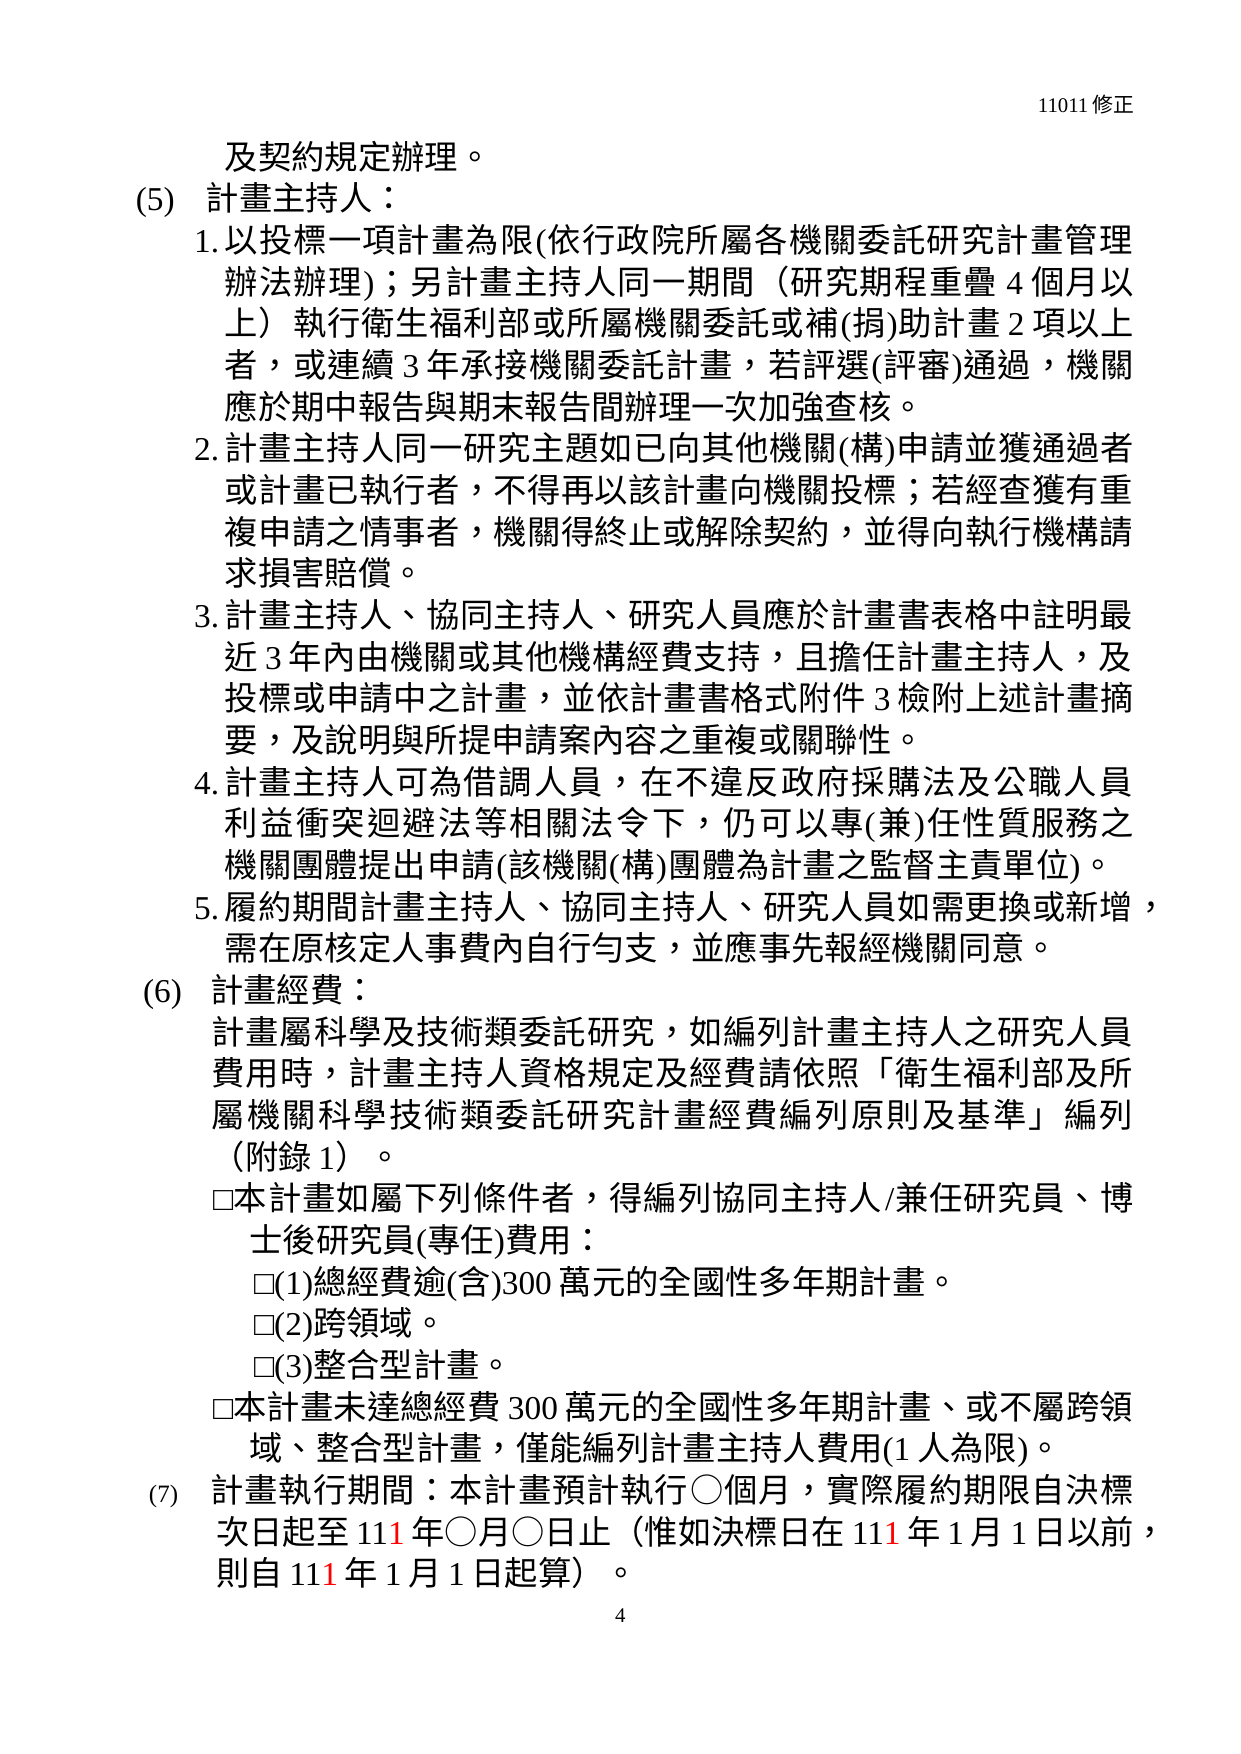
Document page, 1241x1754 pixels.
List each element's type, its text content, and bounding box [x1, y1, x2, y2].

list 計畫主持人： [136, 177, 1134, 219]
list 及契約規定辦理。 [195, 136, 1134, 177]
list 計畫執行期間：本計畫預計執行○個月，實際履約期限自決標次日起至111年○月○日止（惟如決標日在111年1月1日以前，則自111年1月1日起算）。 [149, 1469, 1134, 1594]
list 計畫主持人同一研究主題如已向其他機關(構)申請並獲通過者或計畫已執行者，不得再以該計畫向機關投標；若經查獲有重複申請之情事者，機關得終止或解除契約，並得向執行機構請求損害賠償。 [194, 427, 1134, 594]
list 計畫主持人可為借調人員，在不違反政府採購法及公職人員利益衝突迴避法等相關法令下，仍可以專(兼)任性質服務之機關團體提出申請(該機關(構)團體為計畫之監督主責單位)。 [194, 761, 1134, 886]
text □(3)整合型計畫。 [254, 1344, 1134, 1386]
list 以投標一項計畫為限(依行政院所屬各機關委託研究計畫管理辦法辦理)；另計畫主持人同一期間（研究期程重疊4個月以上）執行衛生福利部或所屬機關委託或補(捐)助計畫2項以上者，或連續3年承接機關委託計畫，若評選(評審)通過，機關應於期中報告與期末報告間辦理一次加強查核。 [194, 219, 1134, 427]
list 計畫經費： [143, 969, 1134, 1011]
text □(1)總經費逾(含)300萬元的全國性多年期計畫。 [254, 1261, 1134, 1302]
text □(2)跨領域。 [254, 1302, 1134, 1344]
list 履約期間計畫主持人、協同主持人、研究人員如需更換或新增，需在原核定人事費內自行勻支，並應事先報經機關同意。 [194, 886, 1134, 969]
list 計畫主持人、協同主持人、研究人員應於計畫書表格中註明最近3年內由機關或其他機構經費支持，且擔任計畫主持人，及投標或申請中之計畫，並依計畫書格式附件3檢附上述計畫摘要，及說明與所提申請案內容之重複或關聯性。 [194, 594, 1134, 761]
text 計畫屬科學及技術類委託研究，如編列計畫主持人之研究人員費用時，計畫主持人資格規定及經費請依照「衛生福利部及所屬機關科學技術類委託研究計畫經費編列原則及基準」編列（附錄1）。 [211, 1011, 1134, 1177]
text □本計畫未達總經費300萬元的全國性多年期計畫、或不屬跨領域、整合型計畫，僅能編列計畫主持人費用(1人為限)。 [213, 1386, 1134, 1469]
text □本計畫如屬下列條件者，得編列協同主持人/兼任研究員、博士後研究員(專任)費用： [213, 1177, 1134, 1261]
